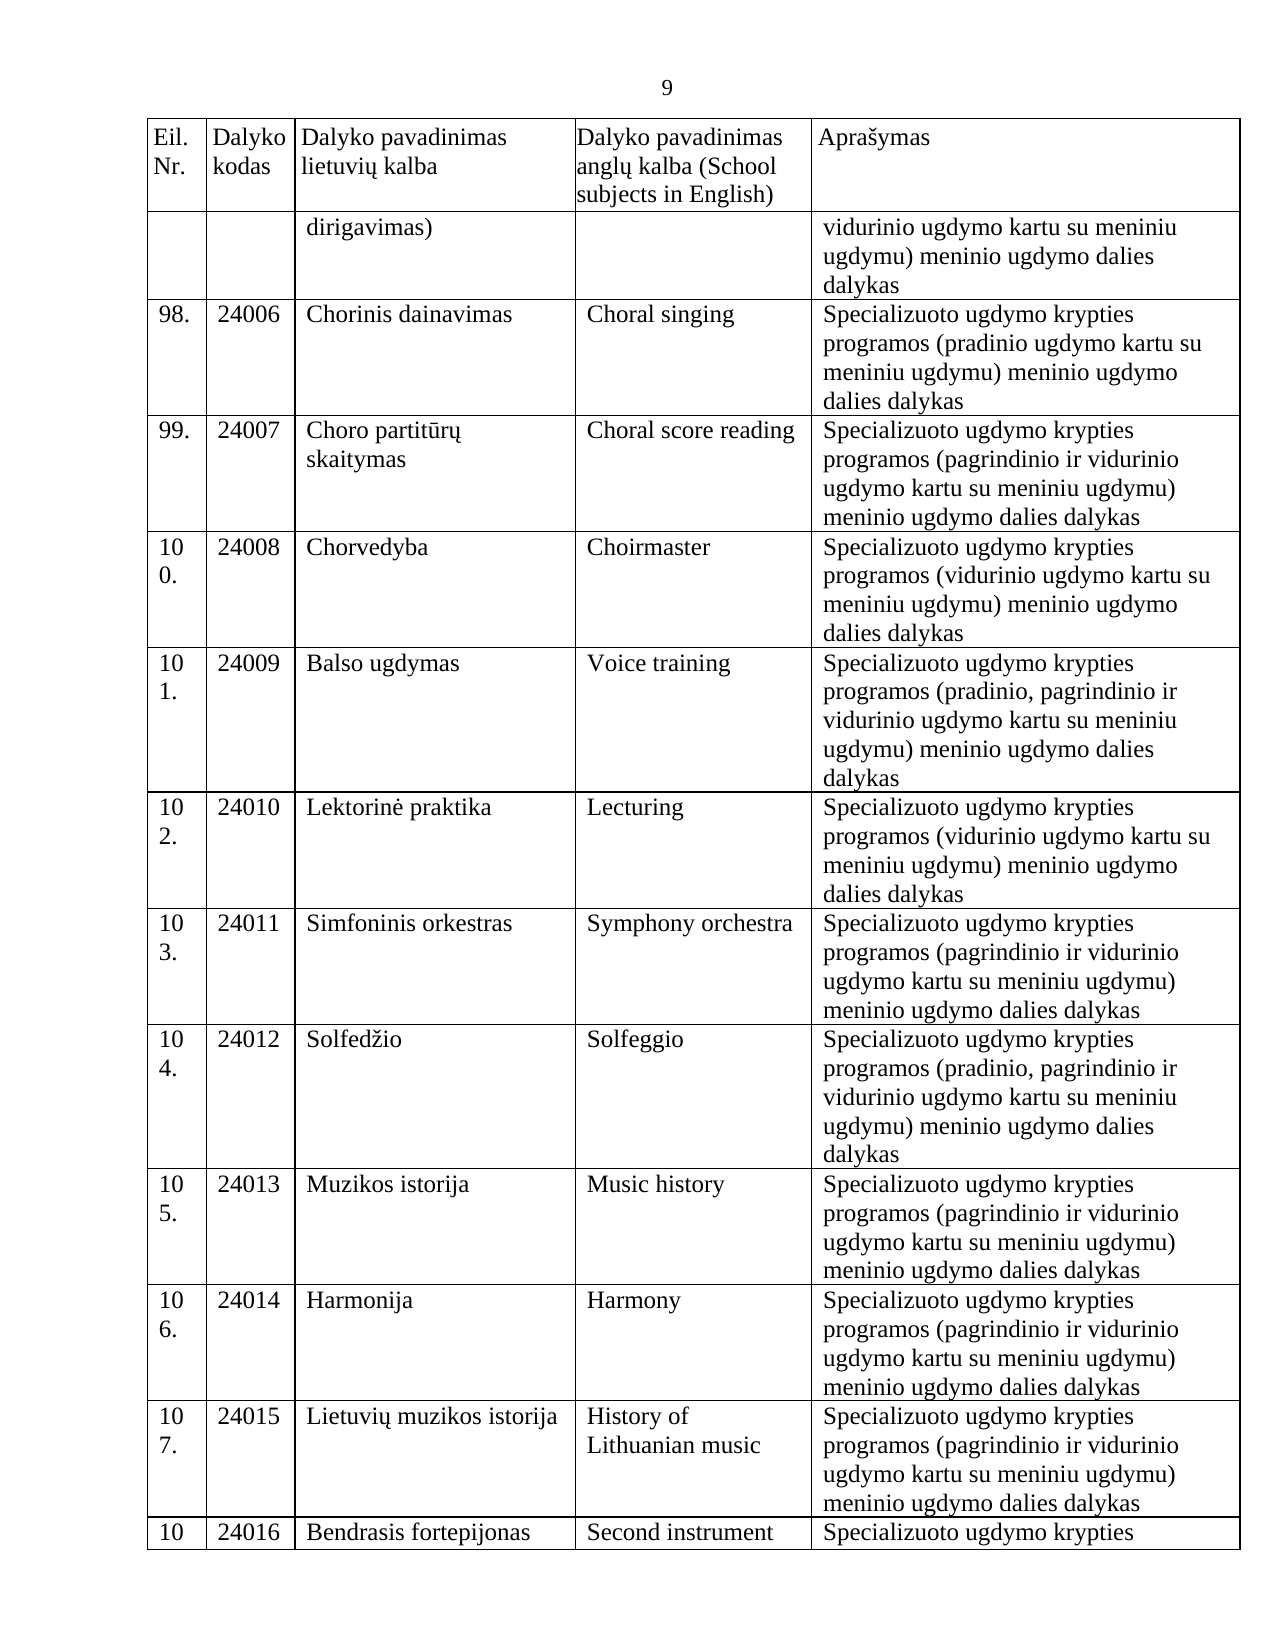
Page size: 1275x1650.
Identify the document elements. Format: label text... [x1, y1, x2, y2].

table_cell Muzikos istorija [296, 1169, 575, 1284]
table_cell Chorinis dainavimas [296, 300, 575, 414]
table_cell 24009 [207, 648, 294, 791]
table_cell Specializuoto ugdymo krypties programos (pagrindinio ir vidurinio ugdymo kartu su meniniu ugdymu) meninio ugdymo dalies dalykas [812, 909, 1239, 1023]
table_cell Balso ugdymas [296, 648, 575, 791]
table_cell 24006 [207, 300, 294, 414]
table_cell [148, 212, 206, 298]
table_cell Choirmaster [576, 532, 811, 647]
table_cell 101. [148, 648, 206, 791]
table_cell Specializuoto ugdymo krypties programos (pagrindinio ir vidurinio ugdymo kartu su meniniu ugdymu) meninio ugdymo dalies dalykas [812, 416, 1239, 531]
table_cell 107. [148, 1401, 206, 1516]
table_cell 24011 [207, 909, 294, 1023]
table_cell 24016 [207, 1518, 294, 1549]
table_cell Lietuvių muzikos istorija [296, 1401, 575, 1516]
table_cell 24015 [207, 1401, 294, 1516]
table_cell Specializuoto ugdymo krypties programos (pagrindinio ir vidurinio ugdymo kartu su meniniu ugdymu) meninio ugdymo dalies dalykas [812, 1285, 1239, 1400]
table_cell Second instrument [576, 1518, 811, 1549]
table_cell Chorvedyba [296, 532, 575, 647]
table_cell History of Lithuanian music [576, 1401, 811, 1516]
table_cell Specializuoto ugdymo krypties programos (vidurinio ugdymo kartu su meniniu ugdymu) meninio ugdymo dalies dalykas [812, 532, 1239, 647]
table_cell 98. [148, 300, 206, 414]
table_cell Specializuoto ugdymo krypties programos (pagrindinio ir vidurinio ugdymo kartu su meniniu ugdymu) meninio ugdymo dalies dalykas [812, 1169, 1239, 1284]
table_cell 102. [148, 793, 206, 907]
table_cell Specializuoto ugdymo krypties programos (pagrindinio ir vidurinio ugdymo kartu su meniniu ugdymu) meninio ugdymo dalies dalykas [812, 1401, 1239, 1516]
table_cell [576, 212, 811, 298]
table_cell Harmony [576, 1285, 811, 1400]
table_cell Bendrasis fortepijonas [296, 1518, 575, 1549]
table_cell Lecturing [576, 793, 811, 907]
table_cell Specializuoto ugdymo krypties programos (pradinio ugdymo kartu su meniniu ugdymu) meninio ugdymo dalies dalykas [812, 300, 1239, 414]
table_cell 106. [148, 1285, 206, 1400]
table_cell dirigavimas) [296, 212, 575, 298]
table_cell 24010 [207, 793, 294, 907]
table_cell Lektorinė praktika [296, 793, 575, 907]
table_cell 99. [148, 416, 206, 531]
table_cell 103. [148, 909, 206, 1023]
table_cell 24012 [207, 1025, 294, 1168]
table_cell Music history [576, 1169, 811, 1284]
table_cell 105. [148, 1169, 206, 1284]
table_cell 10 [148, 1518, 206, 1549]
table_cell Choral score reading [576, 416, 811, 531]
table_cell Specializuoto ugdymo krypties programos (pradinio, pagrindinio ir vidurinio ugdymo kartu su meniniu ugdymu) meninio ugdymo dalies dalykas [812, 1025, 1239, 1168]
table_cell 24014 [207, 1285, 294, 1400]
table_cell 100. [148, 532, 206, 647]
table_cell Specializuoto ugdymo krypties programos (vidurinio ugdymo kartu su meniniu ugdymu) meninio ugdymo dalies dalykas [812, 793, 1239, 907]
table_cell Solfeggio [576, 1025, 811, 1168]
table_cell Choro partitūrų skaitymas [296, 416, 575, 531]
table_cell Specializuoto ugdymo krypties programos (pradinio, pagrindinio ir vidurinio ugdymo kartu su meniniu ugdymu) meninio ugdymo dalies dalykas [812, 648, 1239, 791]
table_cell Specializuoto ugdymo krypties [812, 1518, 1239, 1549]
table_header Dalyko pavadinimas anglų kalba (School subjects in English) [576, 119, 811, 211]
table_cell Simfoninis orkestras [296, 909, 575, 1023]
table_cell Solfedžio [296, 1025, 575, 1168]
table_header Eil. Nr. [148, 119, 206, 211]
table_header Dalyko pavadinimas lietuvių kalba [296, 119, 575, 211]
table_header Dalyko kodas [207, 119, 294, 211]
table_cell [207, 212, 294, 298]
table_cell Harmonija [296, 1285, 575, 1400]
table_cell 24013 [207, 1169, 294, 1284]
table_header Aprašymas [812, 119, 1239, 211]
table_cell Choral singing [576, 300, 811, 414]
table_cell 24008 [207, 532, 294, 647]
table_cell vidurinio ugdymo kartu su meniniu ugdymu) meninio ugdymo dalies dalykas [812, 212, 1239, 298]
table_cell 104. [148, 1025, 206, 1168]
table_cell Voice training [576, 648, 811, 791]
table_cell 24007 [207, 416, 294, 531]
table_cell Symphony orchestra [576, 909, 811, 1023]
